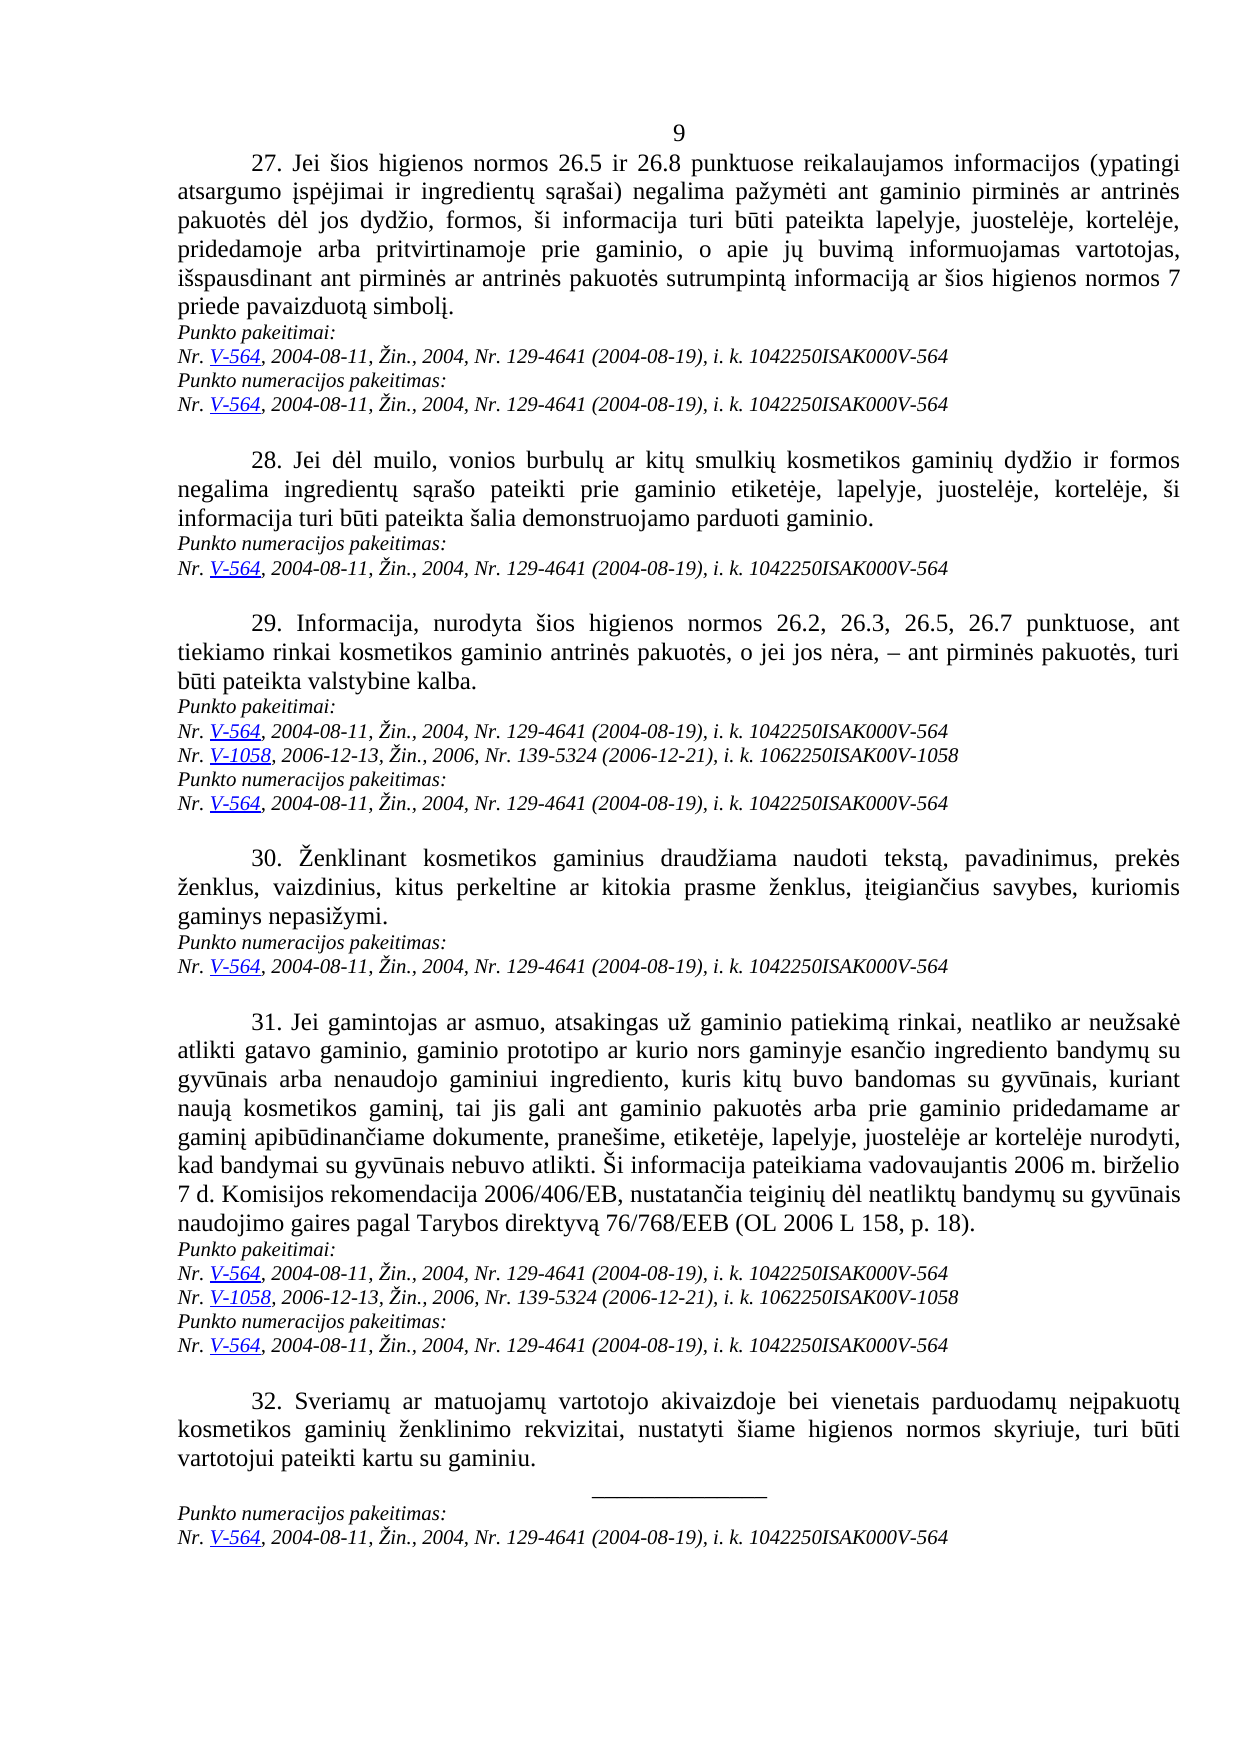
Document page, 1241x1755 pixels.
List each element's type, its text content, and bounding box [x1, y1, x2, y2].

text Punkto numeracijos pakeitimas: [177, 930, 1181, 954]
text 31. Jei gamintojas ar asmuo, atsakingas už gaminio patiekimą rinkai, neatliko ar neužsakė atlikti gatavo gaminio, gaminio prototipo ar kurio nors gaminyje esančio ingrediento bandymų su gyvūnais arba nenaudojo gaminiui ingrediento, kuris kitų buvo bandomas su gyvūnais, kuriant naują kosmetikos gaminį, tai jis gali ant gaminio pakuotės arba prie gaminio pridedamame ar gaminį apibūdinančiame dokumente, pranešime, etiketėje, lapelyje, juostelėje ar kortelėje nurodyti, kad bandymai su gyvūnais nebuvo atlikti. Ši informacija pateikiama vadovaujantis 2006 m. birželio 7 d. Komisijos rekomendacija 2006/406/EB, nustatančia teiginių dėl neatliktų bandymų su gyvūnais naudojimo gaires pagal Tarybos direktyvą 76/768/EEB (OL 2006 L 158, p. 18). [177, 1007, 1181, 1237]
text Punkto numeracijos pakeitimas: [177, 531, 1181, 555]
text Nr. V-564, 2004-08-11, Žin., 2004, Nr. 129-4641 (2004-08-19), i. k. 1042250ISAK000V-564 [177, 1261, 1181, 1285]
text 27. Jei šios higienos normos 26.5 ir 26.8 punktuose reikalaujamos informacijos (ypatingi atsargumo įspėjimai ir ingredientų sąrašai) negalima pažymėti ant gaminio pirminės ar antrinės pakuotės dėl jos dydžio, formos, ši informacija turi būti pateikta lapelyje, juostelėje, kortelėje, pridedamoje arba pritvirtinamoje prie gaminio, o apie jų buvimą informuojamas vartotojas, išspausdinant ant pirminės ar antrinės pakuotės sutrumpintą informaciją ar šios higienos normos 7 priede pavaizduotą simbolį. [177, 148, 1181, 320]
text Nr. V-564, 2004-08-11, Žin., 2004, Nr. 129-4641 (2004-08-19), i. k. 1042250ISAK000V-564 [177, 718, 1181, 743]
text 28. Jei dėl muilo, vonios burbulų ar kitų smulkių kosmetikos gaminių dydžio ir formos negalima ingredientų sąrašo pateikti prie gaminio etiketėje, lapelyje, juostelėje, kortelėje, ši informacija turi būti pateikta šalia demonstruojamo parduoti gaminio. [177, 445, 1181, 531]
text Punkto pakeitimai: [177, 694, 1181, 718]
text Punkto pakeitimai: [177, 1237, 1181, 1261]
text Nr. V-564, 2004-08-11, Žin., 2004, Nr. 129-4641 (2004-08-19), i. k. 1042250ISAK000V-564 [177, 1333, 1181, 1357]
text 29. Informacija, nurodyta šios higienos normos 26.2, 26.3, 26.5, 26.7 punktuose, ant tiekiamo rinkai kosmetikos gaminio antrinės pakuotės, o jei jos nėra, – ant pirminės pakuotės, turi būti pateikta valstybine kalba. [177, 608, 1181, 694]
text Nr. V-1058, 2006-12-13, Žin., 2006, Nr. 139-5324 (2006-12-21), i. k. 1062250ISAK00V-1058 [177, 1285, 1181, 1309]
text 32. Sveriamų ar matuojamų vartotojo akivaizdoje bei vienetais parduodamų neįpakuotų kosmetikos gaminių ženklinimo rekvizitai, nustatyti šiame higienos normos skyriuje, turi būti vartotojui pateikti kartu su gaminiu. [177, 1386, 1181, 1472]
text Nr. V-564, 2004-08-11, Žin., 2004, Nr. 129-4641 (2004-08-19), i. k. 1042250ISAK000V-564 [177, 1525, 1181, 1549]
text Punkto numeracijos pakeitimas: [177, 368, 1181, 392]
text Nr. V-564, 2004-08-11, Žin., 2004, Nr. 129-4641 (2004-08-19), i. k. 1042250ISAK000V-564 [177, 954, 1181, 978]
text Punkto numeracijos pakeitimas: [177, 1501, 1181, 1525]
text Nr. V-564, 2004-08-11, Žin., 2004, Nr. 129-4641 (2004-08-19), i. k. 1042250ISAK000V-564 [177, 392, 1181, 416]
text Nr. V-564, 2004-08-11, Žin., 2004, Nr. 129-4641 (2004-08-19), i. k. 1042250ISAK000V-564 [177, 555, 1181, 579]
text 30. Ženklinant kosmetikos gaminius draudžiama naudoti tekstą, pavadinimus, prekės ženklus, vaizdinius, kitus perkeltine ar kitokia prasme ženklus, įteigiančius savybes, kuriomis gaminys nepasižymi. [177, 843, 1181, 930]
text Nr. V-564, 2004-08-11, Žin., 2004, Nr. 129-4641 (2004-08-19), i. k. 1042250ISAK000V-564 [177, 344, 1181, 368]
text Punkto numeracijos pakeitimas: [177, 1309, 1181, 1333]
text Nr. V-1058, 2006-12-13, Žin., 2006, Nr. 139-5324 (2006-12-21), i. k. 1062250ISAK00V-1058 [177, 743, 1181, 767]
text Punkto pakeitimai: [177, 320, 1181, 344]
text Punkto numeracijos pakeitimas: [177, 767, 1181, 791]
text ______________ [177, 1472, 1181, 1501]
text Nr. V-564, 2004-08-11, Žin., 2004, Nr. 129-4641 (2004-08-19), i. k. 1042250ISAK000V-564 [177, 791, 1181, 815]
